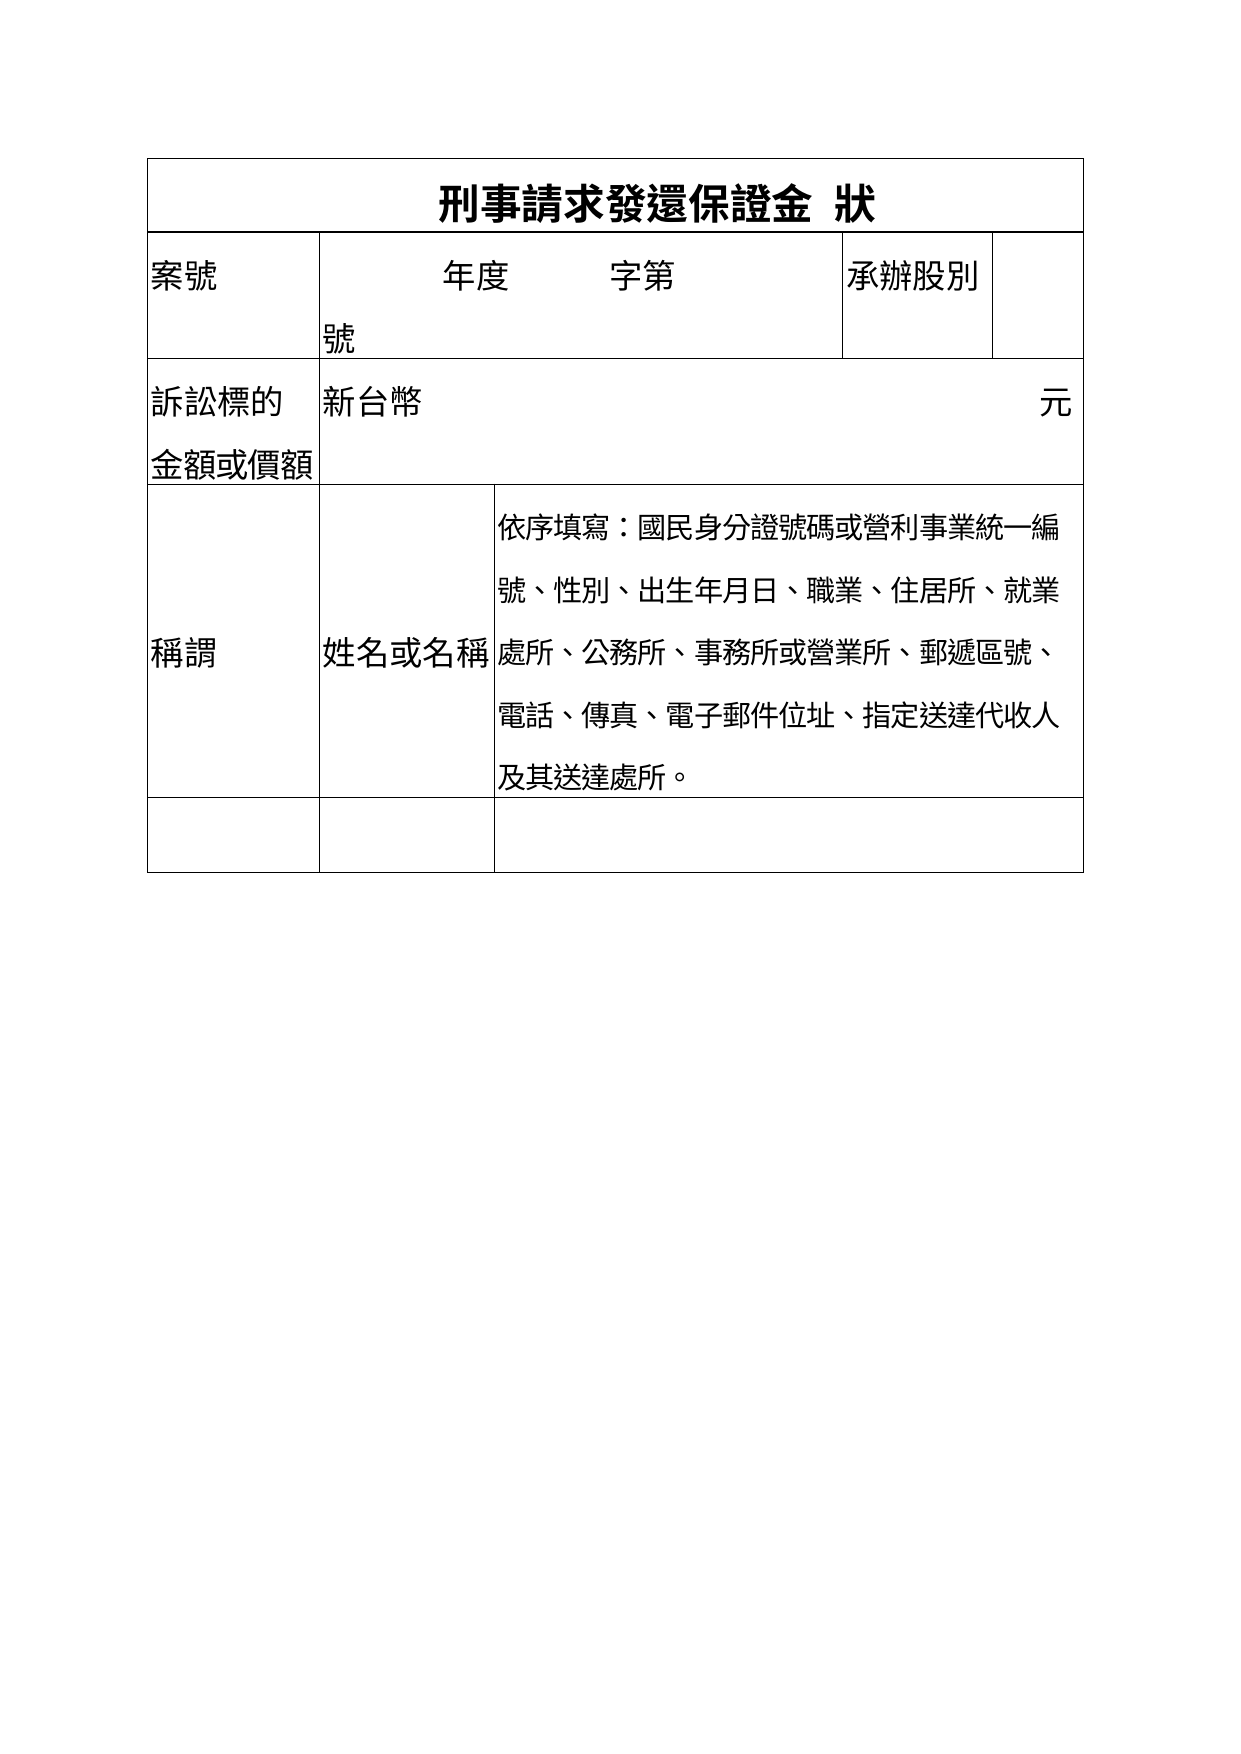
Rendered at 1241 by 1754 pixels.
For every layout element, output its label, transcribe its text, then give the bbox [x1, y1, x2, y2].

table_cell 依序填寫：國民身分證號碼或營利事業統一編號、性別、出生年月日、職業、住居所、就業處所、公務所、事務所或營業所、郵遞區號、電話、傳真、電子郵件位址、指定送達代收人及其送達處所。 [495, 485, 1083, 797]
table_cell 新台幣 元 [320, 359, 1083, 483]
table_cell [148, 798, 319, 872]
table_cell [495, 798, 1083, 872]
table_cell 稱謂 [148, 485, 319, 797]
table_cell 承辦股別 [843, 233, 992, 357]
table_cell [320, 798, 494, 872]
table_cell 年度 字第 號 [320, 233, 842, 357]
table_cell 姓名或名稱 [320, 485, 494, 797]
table_cell 案號 [148, 233, 319, 357]
table_cell [993, 233, 1083, 357]
table_cell 訴訟標的 金額或價額 [148, 359, 319, 483]
table_header 刑事請求發還保證金 狀 [148, 159, 1083, 231]
